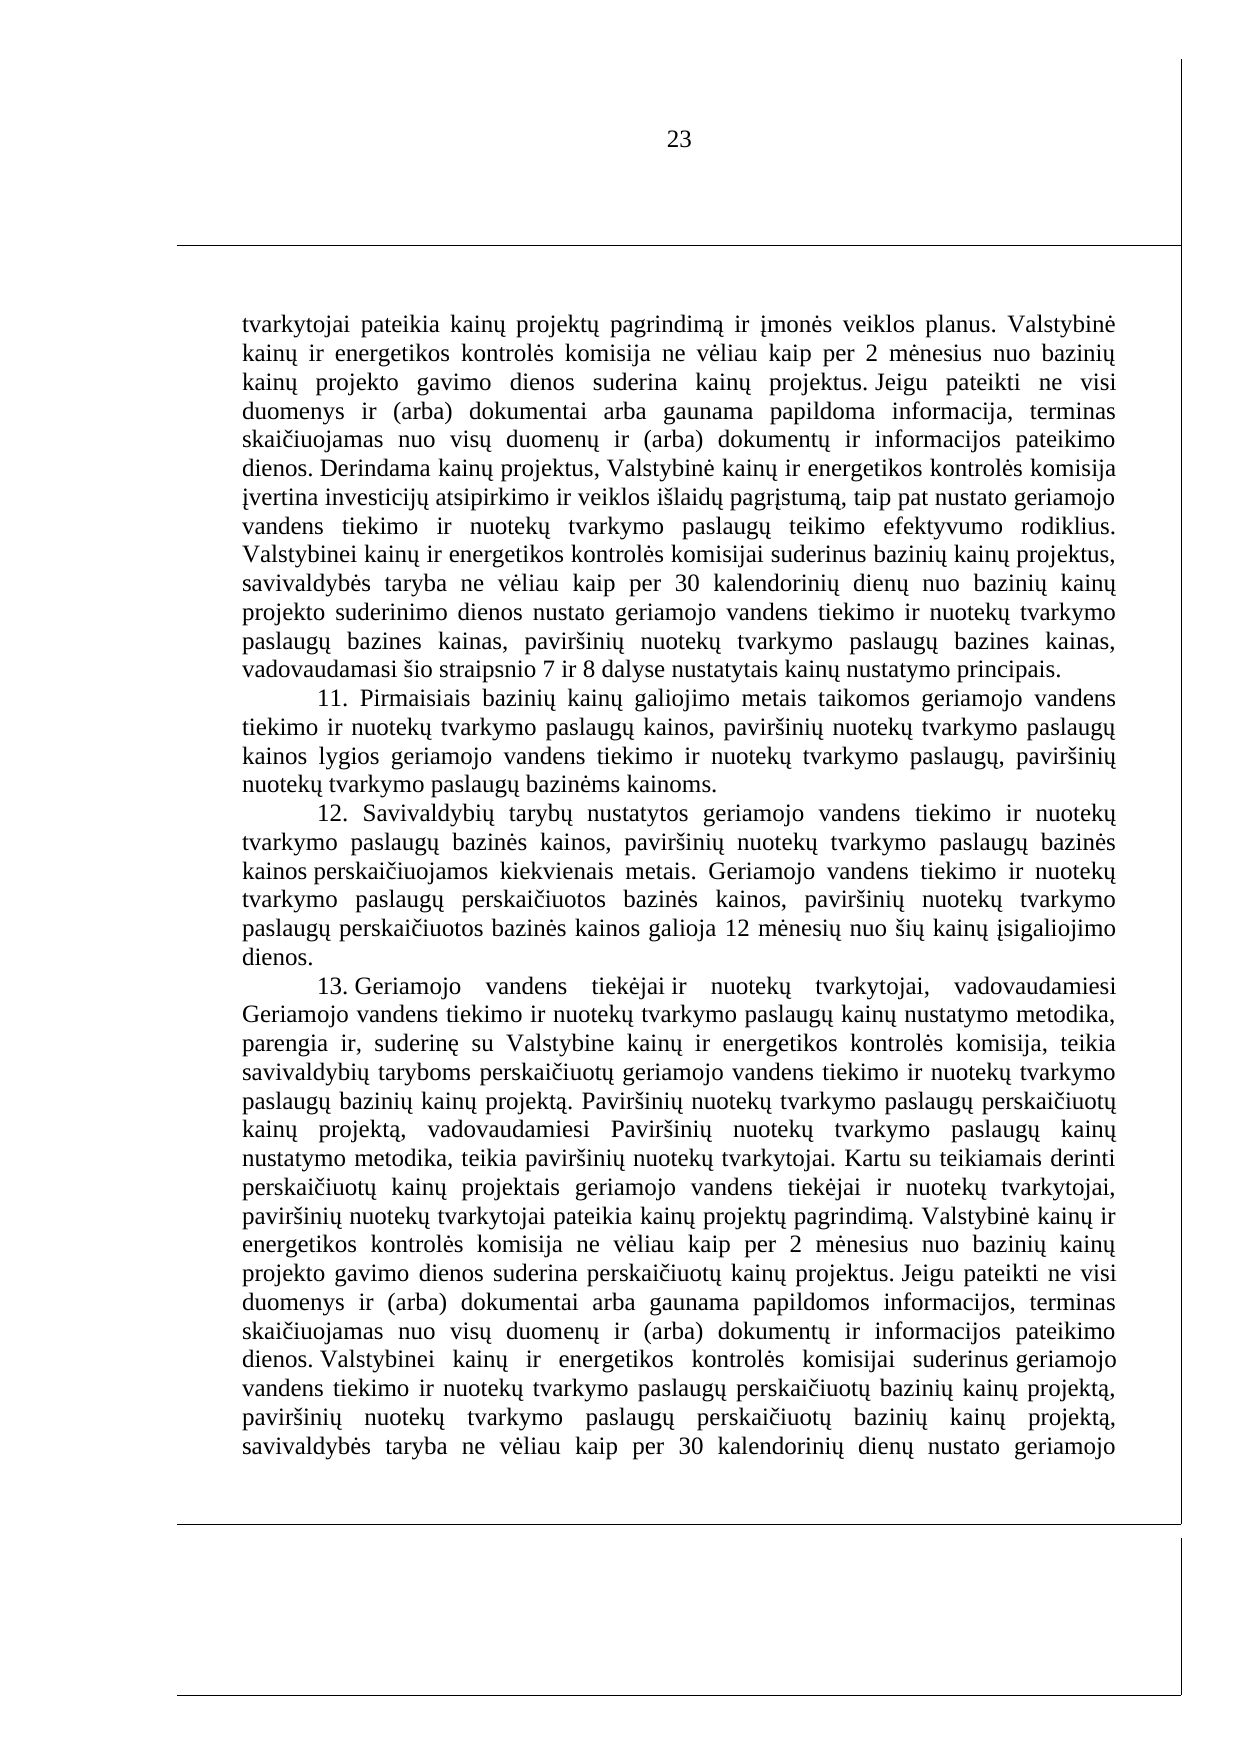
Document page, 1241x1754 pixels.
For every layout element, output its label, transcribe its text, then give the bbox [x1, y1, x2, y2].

text 13. Geriamojo vandens tiekėjai ir nuotekų tvarkytojai, vadovaudamiesi Geriamojo vandens tiekimo ir nuotekų tvarkymo paslaugų kainų nustatymo metodika, parengia ir, suderinę su Valstybine kainų ir energetikos kontrolės komisija, teikia savivaldybių taryboms perskaičiuotų geriamojo vandens tiekimo ir nuotekų tvarkymo paslaugų bazinių kainų projektą. Paviršinių nuotekų tvarkymo paslaugų perskaičiuotų kainų projektą, vadovaudamiesi Paviršinių nuotekų tvarkymo paslaugų kainų nustatymo metodika, teikia paviršinių nuotekų tvarkytojai. Kartu su teikiamais derinti perskaičiuotų kainų projektais geriamojo vandens tiekėjai ir nuotekų tvarkytojai, paviršinių nuotekų tvarkytojai pateikia kainų projektų pagrindimą. Valstybinė kainų ir energetikos kontrolės komisija ne vėliau kaip per 2 mėnesius nuo bazinių kainų projekto gavimo dienos suderina perskaičiuotų kainų projektus. Jeigu pateikti ne visi duomenys ir (arba) dokumentai arba gaunama papildomos informacijos, terminas skaičiuojamas nuo visų duomenų ir (arba) dokumentų ir informacijos pateikimo dienos. Valstybinei kainų ir energetikos kontrolės komisijai suderinus geriamojo vandens tiekimo ir nuotekų tvarkymo paslaugų perskaičiuotų bazinių kainų projektą, paviršinių nuotekų tvarkymo paslaugų perskaičiuotų bazinių kainų projektą, savivaldybės taryba ne vėliau kaip per 30 kalendorinių dienų nustato geriamojo [177, 971, 1181, 1524]
text 11. Pirmaisiais bazinių kainų galiojimo metais taikomos geriamojo vandens tiekimo ir nuotekų tvarkymo paslaugų kainos, paviršinių nuotekų tvarkymo paslaugų kainos lygios geriamojo vandens tiekimo ir nuotekų tvarkymo paslaugų, paviršinių nuotekų tvarkymo paslaugų bazinėms kainoms. [177, 683, 1181, 798]
text tvarkytojai pateikia kainų projektų pagrindimą ir įmonės veiklos planus. Valstybinė kainų ir energetikos kontrolės komisija ne vėliau kaip per 2 mėnesius nuo bazinių kainų projekto gavimo dienos suderina kainų projektus. Jeigu pateikti ne visi duomenys ir (arba) dokumentai arba gaunama papildoma informacija, terminas skaičiuojamas nuo visų duomenų ir (arba) dokumentų ir informacijos pateikimo dienos. Derindama kainų projektus, Valstybinė kainų ir energetikos kontrolės komisija įvertina investicijų atsipirkimo ir veiklos išlaidų pagrįstumą, taip pat nustato geriamojo vandens tiekimo ir nuotekų tvarkymo paslaugų teikimo efektyvumo rodiklius. Valstybinei kainų ir energetikos kontrolės komisijai suderinus bazinių kainų projektus, savivaldybės taryba ne vėliau kaip per 30 kalendorinių dienų nuo bazinių kainų projekto suderinimo dienos nustato geriamojo vandens tiekimo ir nuotekų tvarkymo paslaugų bazines kainas, paviršinių nuotekų tvarkymo paslaugų bazines kainas, vadovaudamasi šio straipsnio 7 ir 8 dalyse nustatytais kainų nustatymo principais. [177, 245, 1181, 683]
text 12. Savivaldybių tarybų nustatytos geriamojo vandens tiekimo ir nuotekų tvarkymo paslaugų bazinės kainos, paviršinių nuotekų tvarkymo paslaugų bazinės kainos perskaičiuojamos kiekvienais metais. Geriamojo vandens tiekimo ir nuotekų tvarkymo paslaugų perskaičiuotos bazinės kainos, paviršinių nuotekų tvarkymo paslaugų perskaičiuotos bazinės kainos galioja 12 mėnesių nuo šių kainų įsigaliojimo dienos. [177, 798, 1181, 971]
